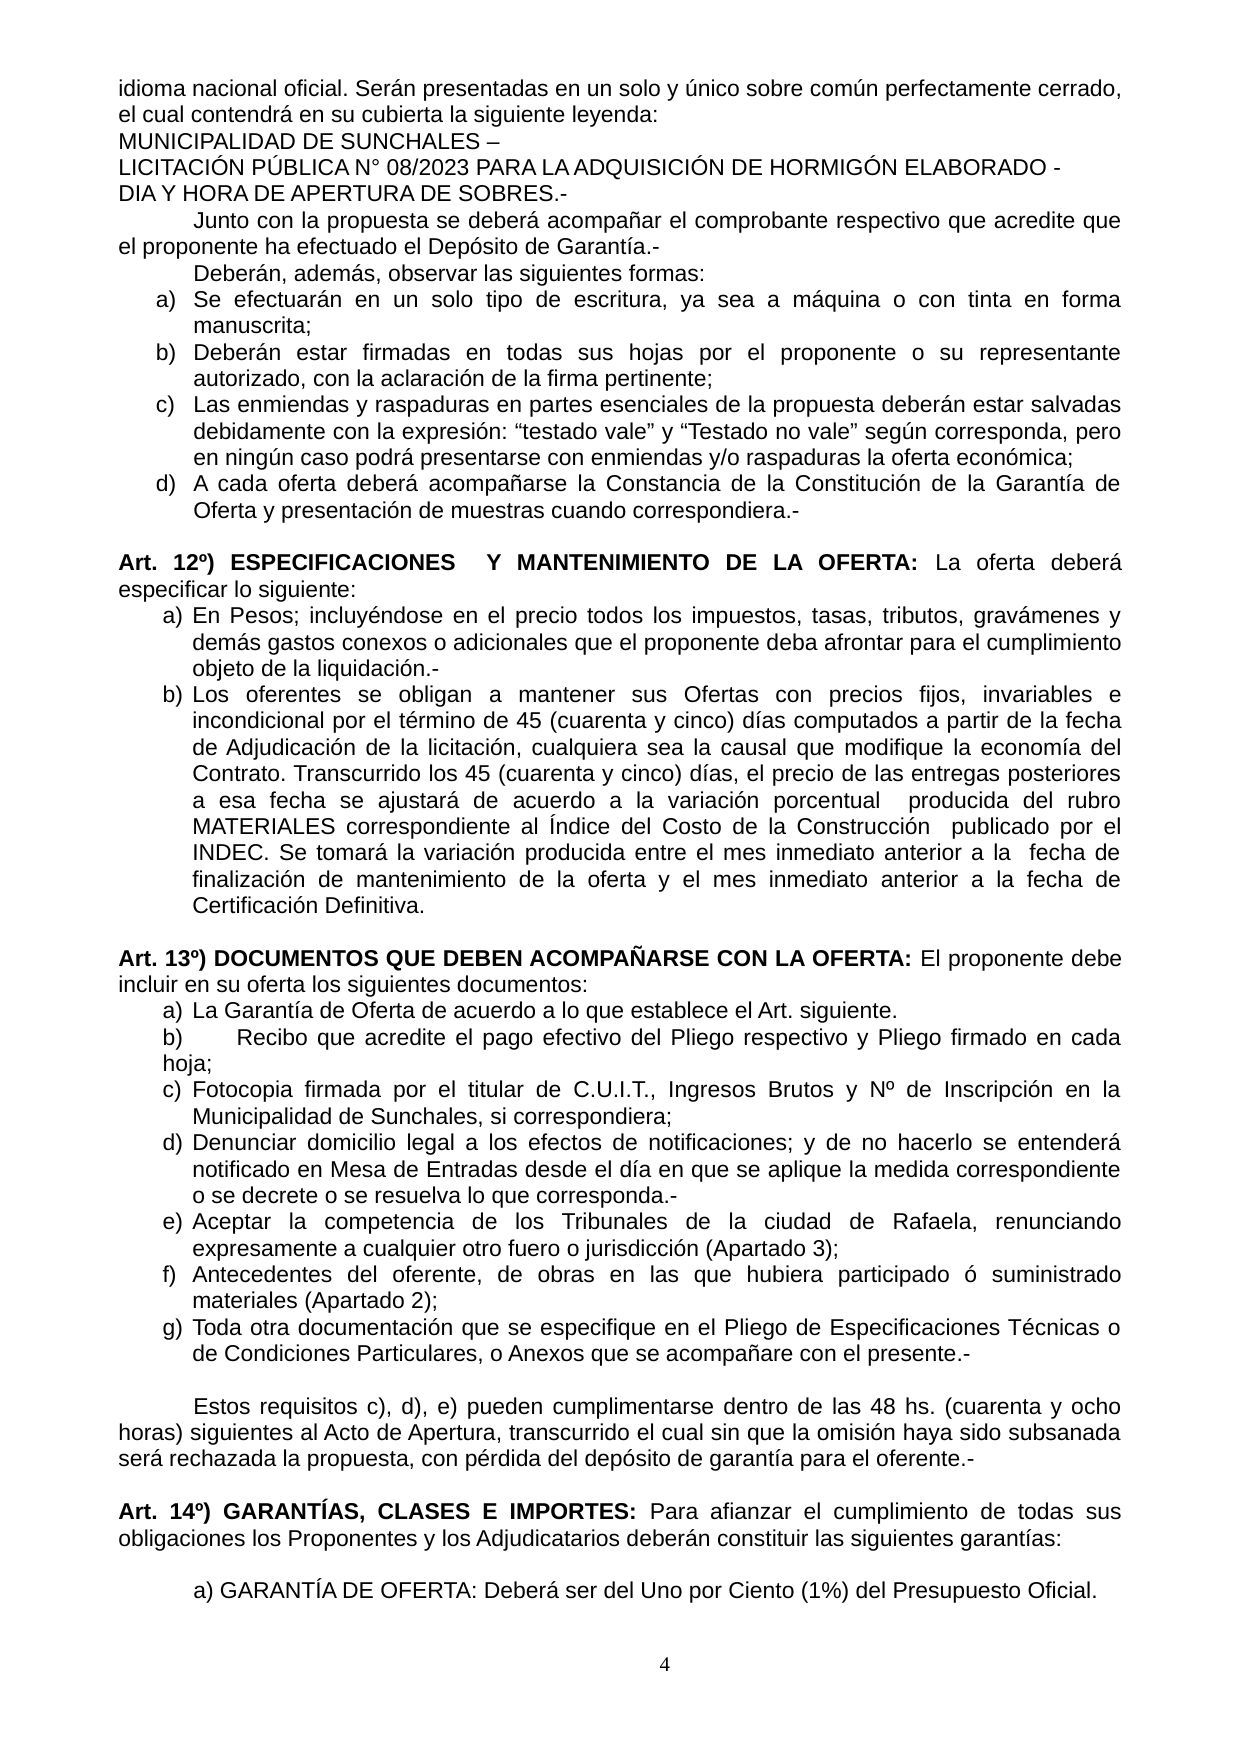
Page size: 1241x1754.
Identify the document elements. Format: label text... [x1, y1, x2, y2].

list Recibo que acredite el pago efectivo del Pliego respectivo y Pliego firmado en cada hoja; [162, 1024, 1122, 1076]
list Antecedentes del oferente, de obras en las que hubiera participado ó suministrado materiales (Apartado 2); [162, 1261, 1122, 1314]
text LICITACIÓN PÚBLICA N° 08/2023 PARA LA ADQUISICIÓN DE HORMIGÓN ELABORADO - [118, 154, 1122, 180]
list Fotocopia firmada por el titular de C.U.I.T., Ingresos Brutos y Nº de Inscripción en la Municipalidad de Sunchales, si correspondiera; [162, 1076, 1122, 1129]
list Las enmiendas y raspaduras en partes esenciales de la propuesta deberán estar salvadas debidamente con la expresión: “testado vale” y “Testado no vale” según corresponda, pero en ningún caso podrá presentarse con enmiendas y/o raspaduras la oferta económica; [156, 391, 1122, 470]
text idioma nacional oficial. Serán presentadas en un solo y único sobre común perfectamente cerrado, el cual contendrá en su cubierta la siguiente leyenda: [118, 75, 1122, 128]
list Se efectuarán en un solo tipo de escritura, ya sea a máquina o con tinta en forma manuscrita; [156, 286, 1122, 338]
list Aceptar la competencia de los Tribunales de la ciudad de Rafaela, renunciando expresamente a cualquier otro fuero o jurisdicción (Apartado 3); [162, 1208, 1122, 1261]
list Deberán estar firmadas en todas sus hojas por el proponente o su representante autorizado, con la aclaración de la firma pertinente; [156, 338, 1122, 391]
text Estos requisitos c), d), e) pueden cumplimentarse dentro de las 48 hs. (cuarenta y ocho horas) siguientes al Acto de Apertura, transcurrido el cual sin que la omisión haya sido subsanada será rechazada la propuesta, con pérdida del depósito de garantía para el oferente.- [118, 1393, 1122, 1472]
list Los oferentes se obligan a mantener sus Ofertas con precios fijos, invariables e incondicional por el término de 45 (cuarenta y cinco) días computados a partir de la fecha de Adjudicación de la licitación, cualquiera sea la causal que modifique la economía del Contrato. Transcurrido los 45 (cuarenta y cinco) días, el precio de las entregas posteriores a esa fecha se ajustará de acuerdo a la variación porcentual producida del rubro MATERIALES correspondiente al Índice del Costo de la Construcción publicado por el INDEC. Se tomará la variación producida entre el mes inmediato anterior a la fecha de finalización de mantenimiento de la oferta y el mes inmediato anterior a la fecha de Certificación Definitiva. [162, 681, 1122, 918]
text Art. 14º) GARANTÍAS, CLASES E IMPORTES: Para afianzar el cumplimiento de todas sus obligaciones los Proponentes y los Adjudicatarios deberán constituir las siguientes garantías: [118, 1498, 1122, 1551]
text DIA Y HORA DE APERTURA DE SOBRES.- [118, 180, 1122, 207]
text Art. 12º) ESPECIFICACIONES Y MANTENIMIENTO DE LA OFERTA: La oferta deberá especificar lo siguiente: [118, 549, 1122, 602]
list A cada oferta deberá acompañarse la Constancia de la Constitución de la Garantía de Oferta y presentación de muestras cuando correspondiera.- [156, 470, 1122, 523]
text MUNICIPALIDAD DE SUNCHALES – [118, 128, 1122, 154]
text a) GARANTÍA DE OFERTA: Deberá ser del Uno por Ciento (1%) del Presupuesto Oficial. [118, 1577, 1122, 1603]
text Junto con la propuesta se deberá acompañar el comprobante respectivo que acredite que el proponente ha efectuado el Depósito de Garantía.- [118, 207, 1122, 259]
list En Pesos; incluyéndose en el precio todos los impuestos, tasas, tributos, gravámenes y demás gastos conexos o adicionales que el proponente deba afrontar para el cumplimiento objeto de la liquidación.- [162, 602, 1122, 681]
list Denunciar domicilio legal a los efectos de notificaciones; y de no hacerlo se entenderá notificado en Mesa de Entradas desde el día en que se aplique la medida correspondiente o se decrete o se resuelva lo que corresponda.- [162, 1129, 1122, 1208]
list Toda otra documentación que se especifique en el Pliego de Especificaciones Técnicas o de Condiciones Particulares, o Anexos que se acompañare con el presente.- [162, 1314, 1122, 1366]
list La Garantía de Oferta de acuerdo a lo que establece el Art. siguiente. [162, 997, 1122, 1024]
text Art. 13º) DOCUMENTOS QUE DEBEN ACOMPAÑARSE CON LA OFERTA: El proponente debe incluir en su oferta los siguientes documentos: [118, 945, 1122, 997]
text Deberán, además, observar las siguientes formas: [118, 259, 1122, 286]
